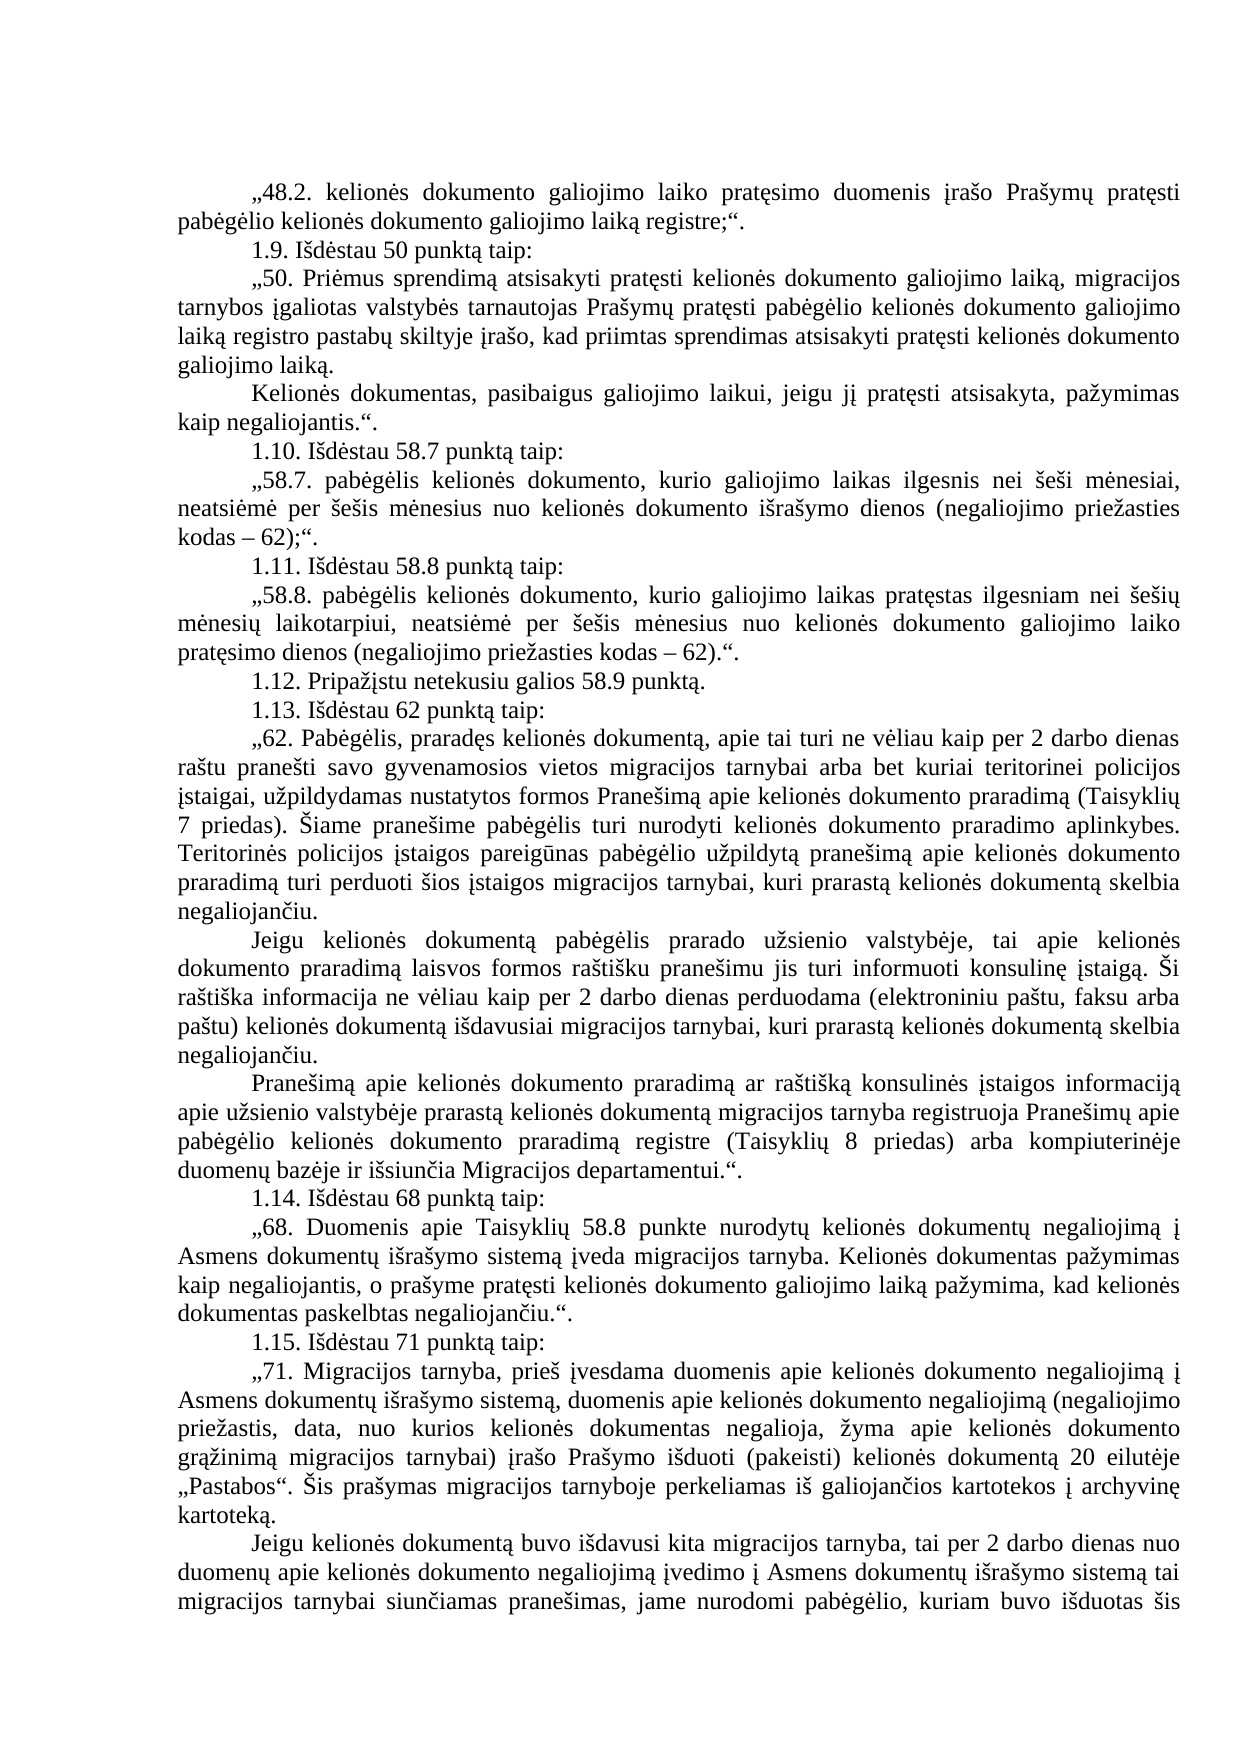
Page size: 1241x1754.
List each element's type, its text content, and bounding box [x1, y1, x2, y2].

text 1.10. Išdėstau 58.7 punktą taip: [177, 436, 1181, 465]
text „68. Duomenis apie Taisyklių 58.8 punkte nurodytų kelionės dokumentų negaliojimą į Asmens dokumentų išrašymo sistemą įveda migracijos tarnyba. Kelionės dokumentas pažymimas kaip negaliojantis, o prašyme pratęsti kelionės dokumento galiojimo laiką pažymima, kad kelionės dokumentas paskelbtas negaliojančiu.“. [177, 1212, 1181, 1327]
text Jeigu kelionės dokumentą buvo išdavusi kita migracijos tarnyba, tai per 2 darbo dienas nuo duomenų apie kelionės dokumento negaliojimą įvedimo į Asmens dokumentų išrašymo sistemą tai migracijos tarnybai siunčiamas pranešimas, jame nurodomi pabėgėlio, kuriam buvo išduotas šis [177, 1528, 1181, 1615]
text „48.2. kelionės dokumento galiojimo laiko pratęsimo duomenis įrašo Prašymų pratęsti pabėgėlio kelionės dokumento galiojimo laiką registre;“. [177, 177, 1181, 235]
text „50. Priėmus sprendimą atsisakyti pratęsti kelionės dokumento galiojimo laiką, migracijos tarnybos įgaliotas valstybės tarnautojas Prašymų pratęsti pabėgėlio kelionės dokumento galiojimo laiką registro pastabų skiltyje įrašo, kad priimtas sprendimas atsisakyti pratęsti kelionės dokumento galiojimo laiką. [177, 263, 1181, 378]
text 1.12. Pripažįstu netekusiu galios 58.9 punktą. [177, 666, 1181, 695]
text Jeigu kelionės dokumentą pabėgėlis prarado užsienio valstybėje, tai apie kelionės dokumento praradimą laisvos formos raštišku pranešimu jis turi informuoti konsulinę įstaigą. Ši raštiška informacija ne vėliau kaip per 2 darbo dienas perduodama (elektroniniu paštu, faksu arba paštu) kelionės dokumentą išdavusiai migracijos tarnybai, kuri prarastą kelionės dokumentą skelbia negaliojančiu. [177, 925, 1181, 1068]
text Kelionės dokumentas, pasibaigus galiojimo laikui, jeigu jį pratęsti atsisakyta, pažymimas kaip negaliojantis.“. [177, 378, 1181, 436]
text 1.13. Išdėstau 62 punktą taip: [177, 695, 1181, 723]
text Pranešimą apie kelionės dokumento praradimą ar raštišką konsulinės įstaigos informaciją apie užsienio valstybėje prarastą kelionės dokumentą migracijos tarnyba registruoja Pranešimų apie pabėgėlio kelionės dokumento praradimą registre (Taisyklių 8 priedas) arba kompiuterinėje duomenų bazėje ir išsiunčia Migracijos departamentui.“. [177, 1068, 1181, 1183]
text „58.7. pabėgėlis kelionės dokumento, kurio galiojimo laikas ilgesnis nei šeši mėnesiai, neatsiėmė per šešis mėnesius nuo kelionės dokumento išrašymo dienos (negaliojimo priežasties kodas – 62);“. [177, 465, 1181, 551]
text 1.15. Išdėstau 71 punktą taip: [177, 1327, 1181, 1356]
text 1.14. Išdėstau 68 punktą taip: [177, 1183, 1181, 1212]
text „71. Migracijos tarnyba, prieš įvesdama duomenis apie kelionės dokumento negaliojimą į Asmens dokumentų išrašymo sistemą, duomenis apie kelionės dokumento negaliojimą (negaliojimo priežastis, data, nuo kurios kelionės dokumentas negalioja, žyma apie kelionės dokumento grąžinimą migracijos tarnybai) įrašo Prašymo išduoti (pakeisti) kelionės dokumentą 20 eilutėje „Pastabos“. Šis prašymas migracijos tarnyboje perkeliamas iš galiojančios kartotekos į archyvinę kartoteką. [177, 1356, 1181, 1528]
text 1.11. Išdėstau 58.8 punktą taip: [177, 551, 1181, 580]
text „58.8. pabėgėlis kelionės dokumento, kurio galiojimo laikas pratęstas ilgesniam nei šešių mėnesių laikotarpiui, neatsiėmė per šešis mėnesius nuo kelionės dokumento galiojimo laiko pratęsimo dienos (negaliojimo priežasties kodas – 62).“. [177, 580, 1181, 666]
text „62. Pabėgėlis, praradęs kelionės dokumentą, apie tai turi ne vėliau kaip per 2 darbo dienas raštu pranešti savo gyvenamosios vietos migracijos tarnybai arba bet kuriai teritorinei policijos įstaigai, užpildydamas nustatytos formos Pranešimą apie kelionės dokumento praradimą (Taisyklių 7 priedas). Šiame pranešime pabėgėlis turi nurodyti kelionės dokumento praradimo aplinkybes. Teritorinės policijos įstaigos pareigūnas pabėgėlio užpildytą pranešimą apie kelionės dokumento praradimą turi perduoti šios įstaigos migracijos tarnybai, kuri prarastą kelionės dokumentą skelbia negaliojančiu. [177, 723, 1181, 925]
text 1.9. Išdėstau 50 punktą taip: [177, 235, 1181, 263]
